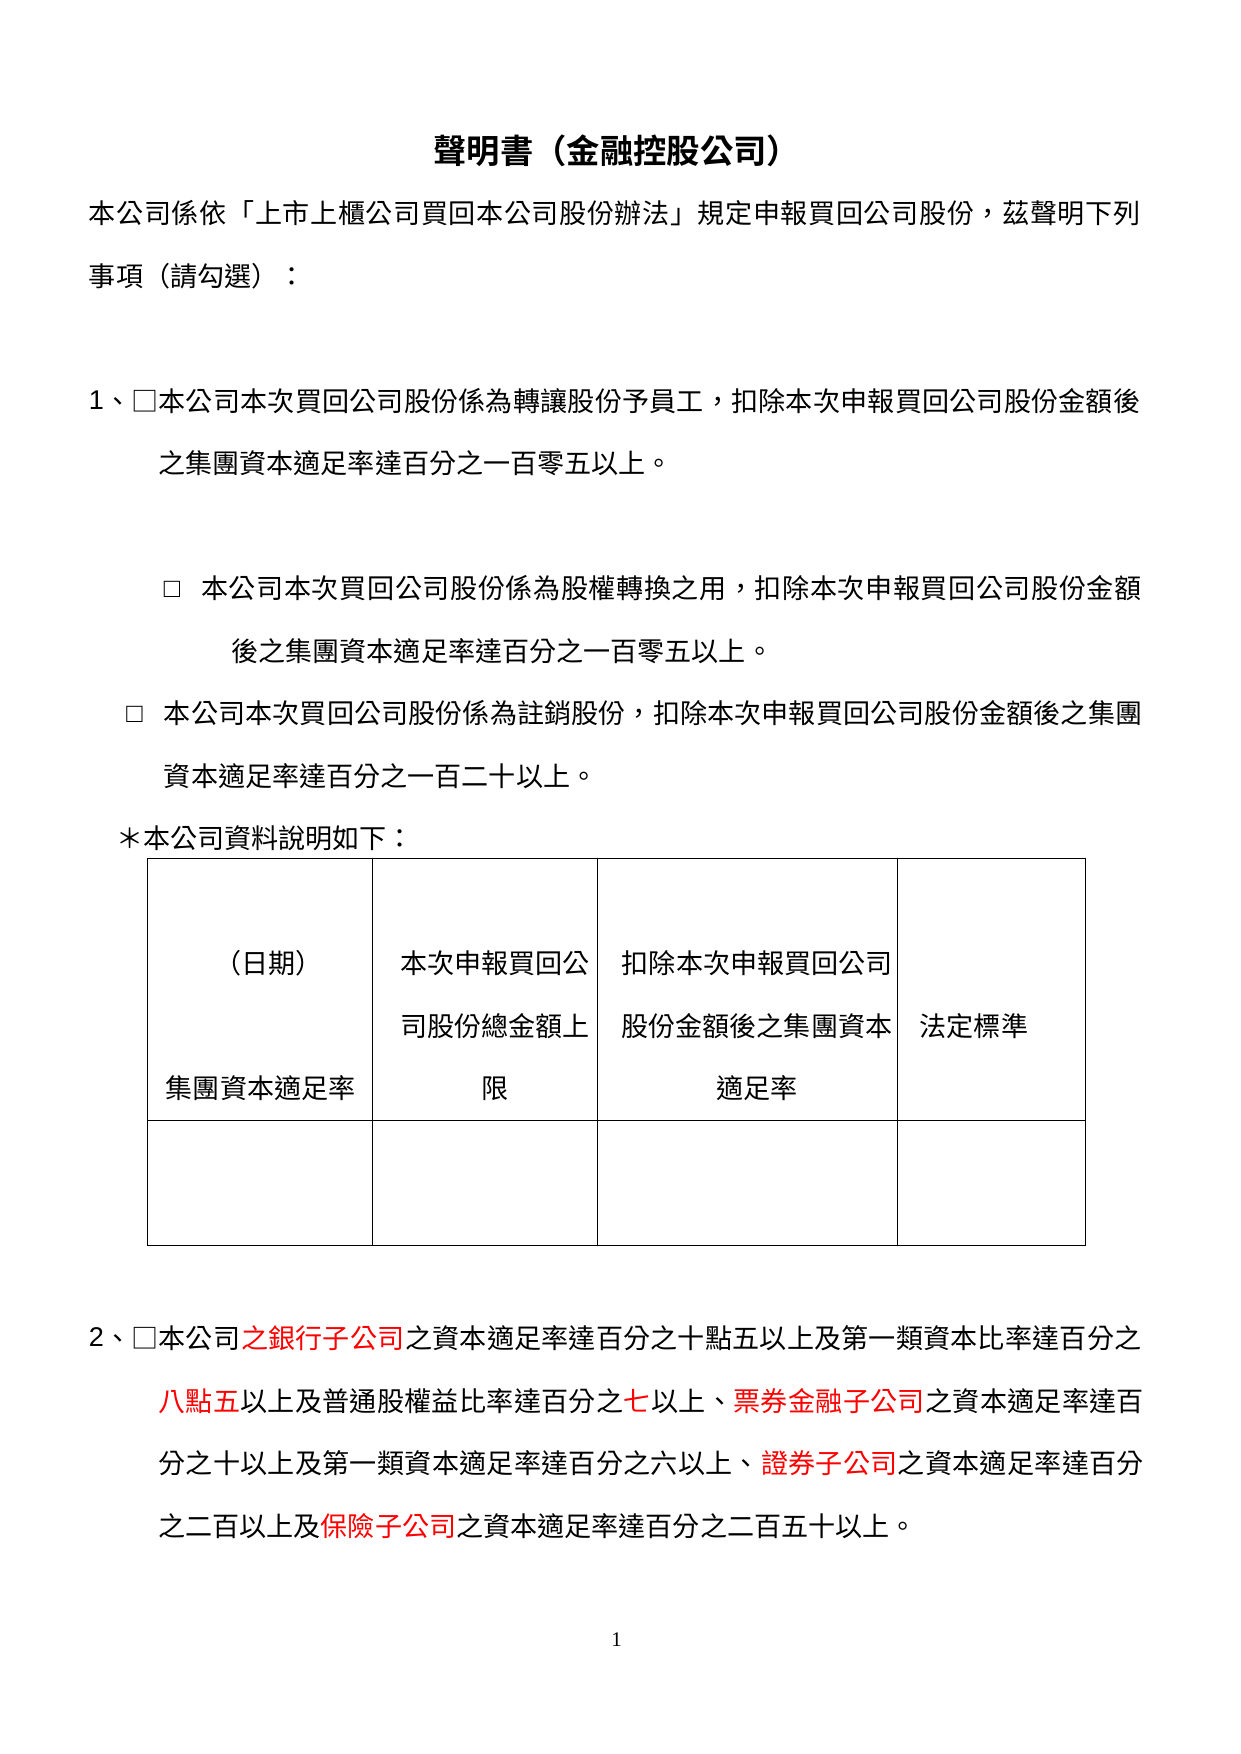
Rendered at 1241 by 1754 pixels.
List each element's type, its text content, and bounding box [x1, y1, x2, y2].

text 聲明書（金融控股公司） [89, 108, 1144, 170]
text 1、□本公司本次買回公司股份係為轉讓股份予員工，扣除本次申報買回公司股份金額後之集團資本適足率達百分之一百零五以上。 [89, 358, 1144, 483]
table_cell [373, 1121, 597, 1245]
text 本公司係依「上市上櫃公司買回本公司股份辦法」規定申報買回公司股份，茲聲明下列事項（請勾選）： [89, 170, 1144, 295]
list 本公司本次買回公司股份係為股權轉換之用，扣除本次申報買回公司股份金額後之集團資本適足率達百分之一百零五以上。 [163, 545, 1144, 670]
table_header 法定標準 [898, 859, 1085, 1120]
table_cell [148, 1121, 372, 1245]
table_header 扣除本次申報買回公司股份金額後之集團資本適足率 [598, 859, 897, 1120]
table_header （日期） 集團資本適足率 [148, 859, 372, 1120]
table_cell [598, 1121, 897, 1245]
table_cell [898, 1121, 1085, 1245]
text ＊本公司資料說明如下： [89, 795, 1144, 858]
text 2、□本公司之銀行子公司之資本適足率達百分之十點五以上及第一類資本比率達百分之八點五以上及普通股權益比率達百分之七以上、票券金融子公司之資本適足率達百分之十以上及第一類資本適足率達百分之六以上、證券子公司之資本適足率達百分之二百以上及保險子公司之資本適足率達百分之二百五十以上。 [89, 1295, 1144, 1545]
table_header 本次申報買回公司股份總金額上限 [373, 859, 597, 1120]
list 本公司本次買回公司股份係為註銷股份，扣除本次申報買回公司股份金額後之集團資本適足率達百分之一百二十以上。 [126, 670, 1144, 795]
